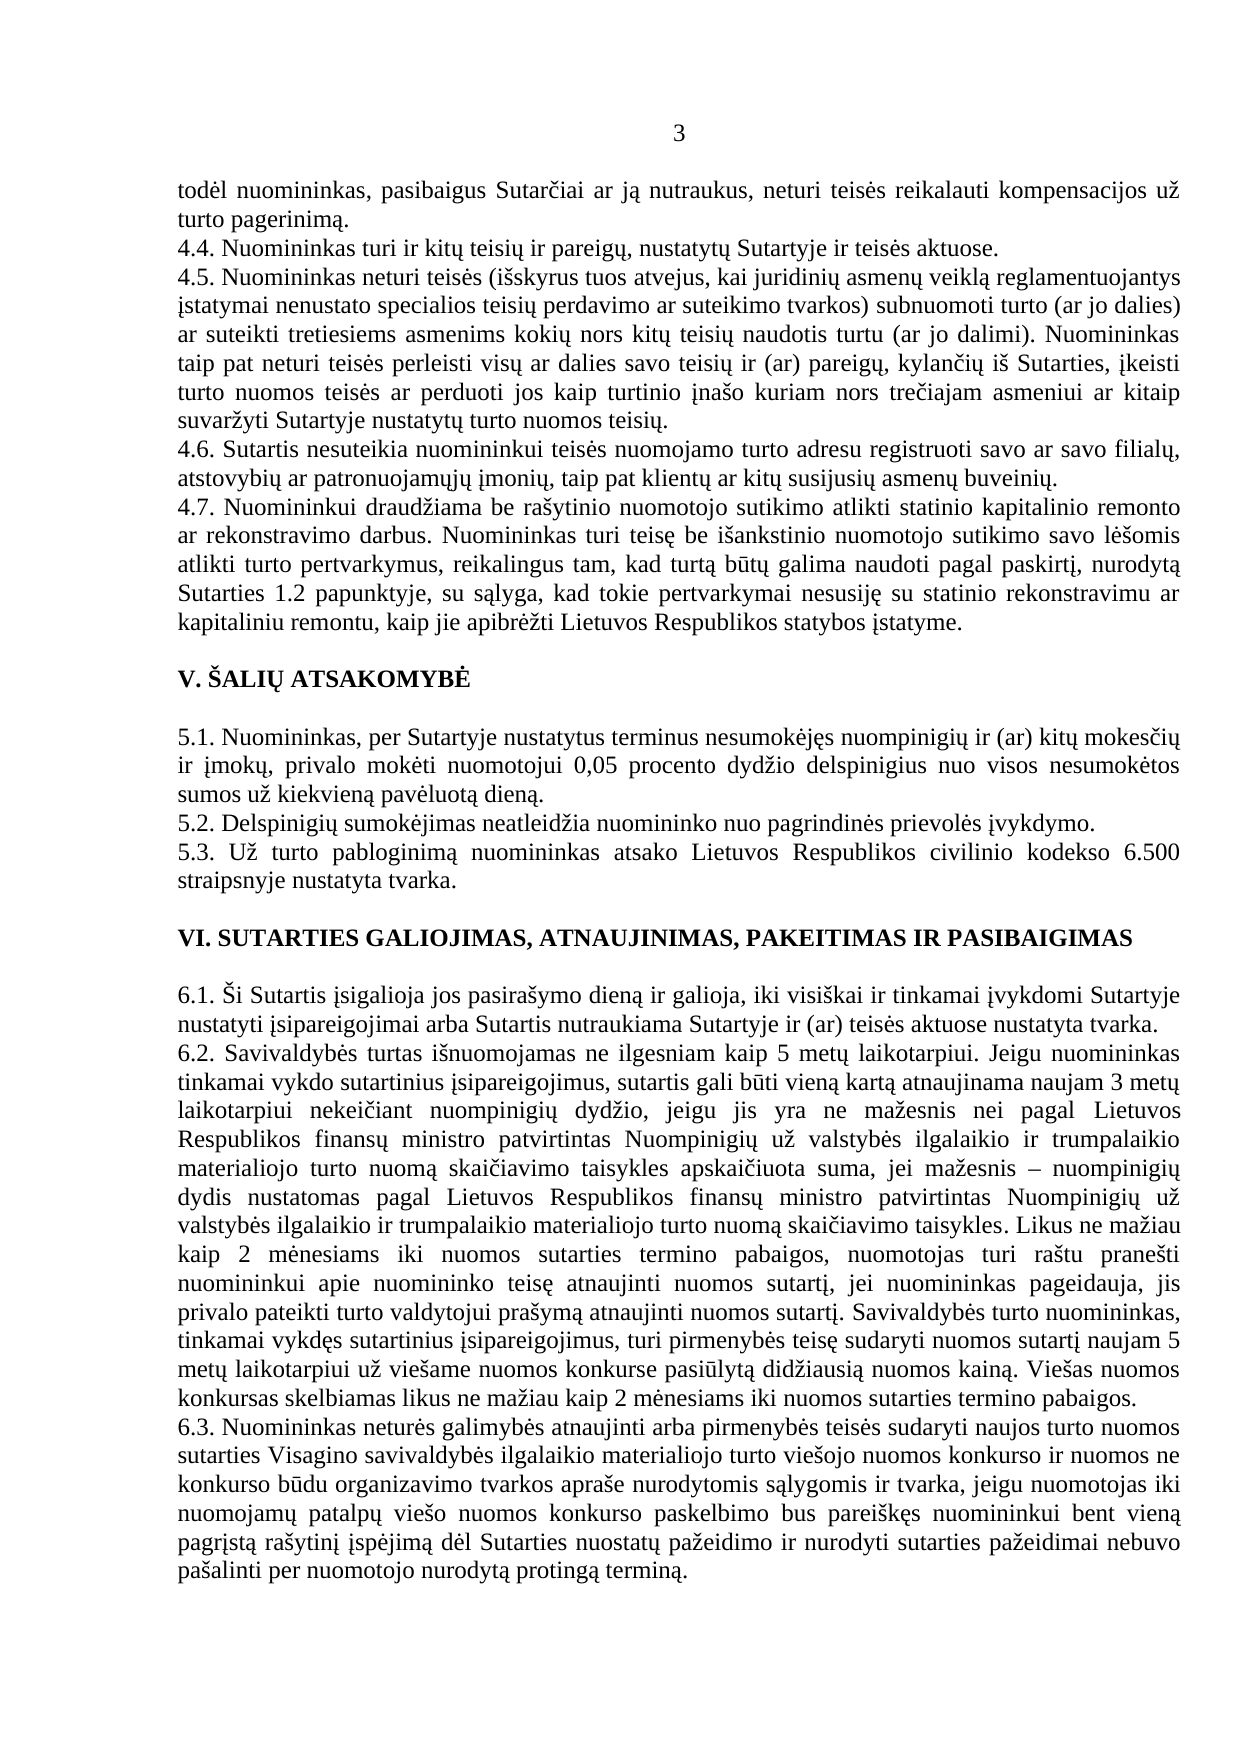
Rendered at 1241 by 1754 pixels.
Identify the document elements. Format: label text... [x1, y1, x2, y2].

text 6.2. Savivaldybės turtas išnuomojamas ne ilgesniam kaip 5 metų laikotarpiui. Jeigu nuomininkas tinkamai vykdo sutartinius įsipareigojimus, sutartis gali būti vieną kartą atnaujinama naujam 3 metų laikotarpiui nekeičiant nuompinigių dydžio, jeigu jis yra ne mažesnis nei pagal Lietuvos Respublikos finansų ministro patvirtintas Nuompinigių už valstybės ilgalaikio ir trumpalaikio materialiojo turto nuomą skaičiavimo taisykles apskaičiuota suma, jei mažesnis – nuompinigių dydis nustatomas pagal Lietuvos Respublikos finansų ministro patvirtintas Nuompinigių už valstybės ilgalaikio ir trumpalaikio materialiojo turto nuomą skaičiavimo taisykles. Likus ne mažiau kaip 2 mėnesiams iki nuomos sutarties termino pabaigos, nuomotojas turi raštu pranešti nuomininkui apie nuomininko teisę atnaujinti nuomos sutartį, jei nuomininkas pageidauja, jis privalo pateikti turto valdytojui prašymą atnaujinti nuomos sutartį. Savivaldybės turto nuomininkas, tinkamai vykdęs sutartinius įsipareigojimus, turi pirmenybės teisę sudaryti nuomos sutartį naujam 5 metų laikotarpiui už viešame nuomos konkurse pasiūlytą didžiausią nuomos kainą. Viešas nuomos konkursas skelbiamas likus ne mažiau kaip 2 mėnesiams iki nuomos sutarties termino pabaigos. [177, 1038, 1181, 1412]
text 4.6. Sutartis nesuteikia nuomininkui teisės nuomojamo turto adresu registruoti savo ar savo filialų, atstovybių ar patronuojamųjų įmonių, taip pat klientų ar kitų susijusių asmenų buveinių. [177, 434, 1181, 492]
text 6.3. Nuomininkas neturės galimybės atnaujinti arba pirmenybės teisės sudaryti naujos turto nuomos sutarties Visagino savivaldybės ilgalaikio materialiojo turto viešojo nuomos konkurso ir nuomos ne konkurso būdu organizavimo tvarkos apraše nurodytomis sąlygomis ir tvarka, jeigu nuomotojas iki nuomojamų patalpų viešo nuomos konkurso paskelbimo bus pareiškęs nuomininkui bent vieną pagrįstą rašytinį įspėjimą dėl Sutarties nuostatų pažeidimo ir nurodyti sutarties pažeidimai nebuvo pašalinti per nuomotojo nurodytą protingą terminą. [177, 1412, 1181, 1584]
text 4.4. Nuomininkas turi ir kitų teisių ir pareigų, nustatytų Sutartyje ir teisės aktuose. [177, 233, 1181, 262]
text 5.2. Delspinigių sumokėjimas neatleidžia nuomininko nuo pagrindinės prievolės įvykdymo. [177, 808, 1181, 837]
text V. ŠALIŲ ATSAKOMYBĖ [177, 664, 1181, 693]
text todėl nuomininkas, pasibaigus Sutarčiai ar ją nutraukus, neturi teisės reikalauti kompensacijos už turto pagerinimą. [177, 176, 1181, 233]
text 4.5. Nuomininkas neturi teisės (išskyrus tuos atvejus, kai juridinių asmenų veiklą reglamentuojantys įstatymai nenustato specialios teisių perdavimo ar suteikimo tvarkos) subnuomoti turto (ar jo dalies) ar suteikti tretiesiems asmenims kokių nors kitų teisių naudotis turtu (ar jo dalimi). Nuomininkas taip pat neturi teisės perleisti visų ar dalies savo teisių ir (ar) pareigų, kylančių iš Sutarties, įkeisti turto nuomos teisės ar perduoti jos kaip turtinio įnašo kuriam nors trečiajam asmeniui ar kitaip suvaržyti Sutartyje nustatytų turto nuomos teisių. [177, 262, 1181, 434]
text 6.1. Ši Sutartis įsigalioja jos pasirašymo dieną ir galioja, iki visiškai ir tinkamai įvykdomi Sutartyje nustatyti įsipareigojimai arba Sutartis nutraukiama Sutartyje ir (ar) teisės aktuose nustatyta tvarka. [177, 981, 1181, 1038]
text 4.7. Nuomininkui draudžiama be rašytinio nuomotojo sutikimo atlikti statinio kapitalinio remonto ar rekonstravimo darbus. Nuomininkas turi teisę be išankstinio nuomotojo sutikimo savo lėšomis atlikti turto pertvarkymus, reikalingus tam, kad turtą būtų galima naudoti pagal paskirtį, nurodytą Sutarties 1.2 papunktyje, su sąlyga, kad tokie pertvarkymai nesusiję su statinio rekonstravimu ar kapitaliniu remontu, kaip jie apibrėžti Lietuvos Respublikos statybos įstatyme. [177, 492, 1181, 636]
text VI. SUTARTIES GALIOJIMAS, ATNAUJINIMAS, PAKEITIMAS IR PASIBAIGIMAS [177, 923, 1181, 952]
text 5.3. Už turto pabloginimą nuomininkas atsako Lietuvos Respublikos civilinio kodekso 6.500 straipsnyje nustatyta tvarka. [177, 837, 1181, 894]
text 5.1. Nuomininkas, per Sutartyje nustatytus terminus nesumokėjęs nuompinigių ir (ar) kitų mokesčių ir įmokų, privalo mokėti nuomotojui 0,05 procento dydžio delspinigius nuo visos nesumokėtos sumos už kiekvieną pavėluotą dieną. [177, 722, 1181, 808]
